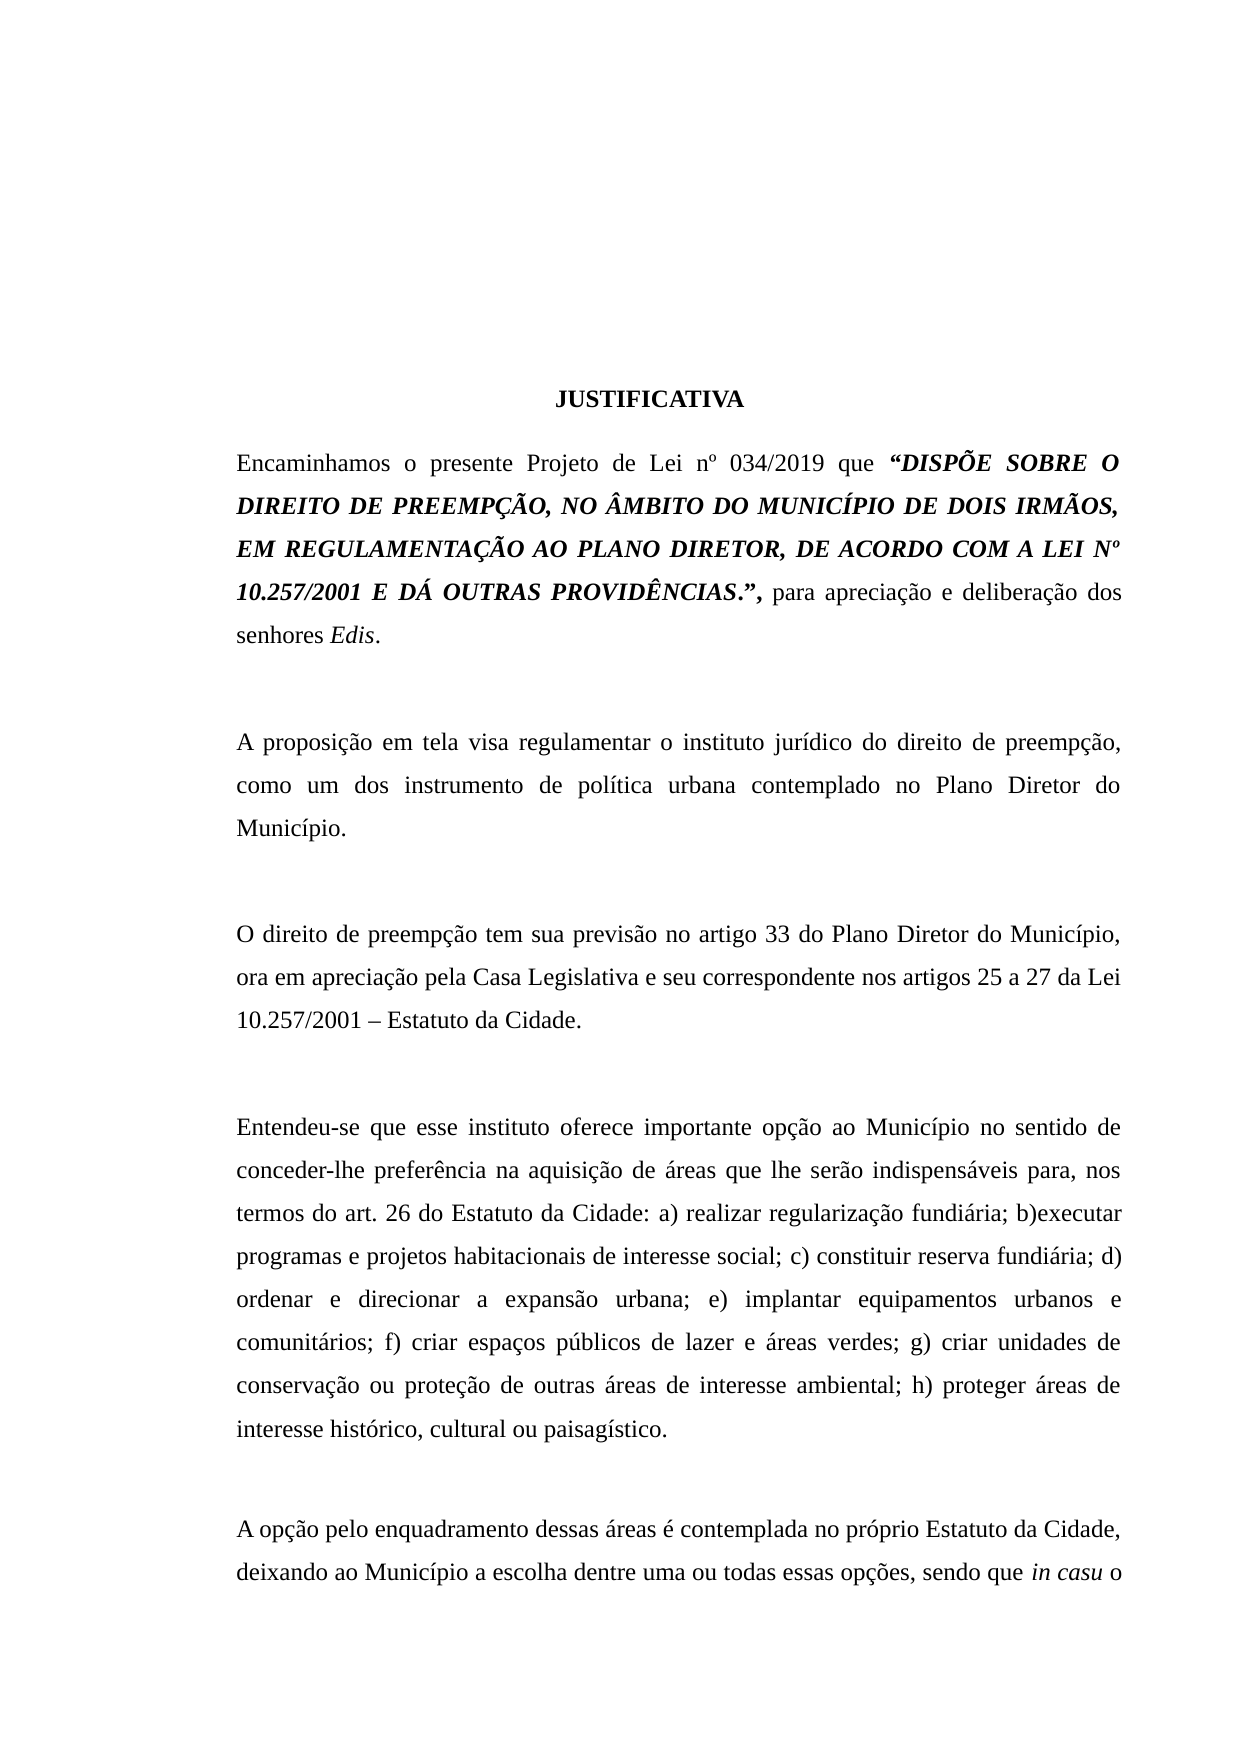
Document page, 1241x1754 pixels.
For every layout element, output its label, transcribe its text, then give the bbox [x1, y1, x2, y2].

text O direito de preempção tem sua previsão no artigo 33 do Plano Diretor do Município, ora em apreciação pela Casa Legislativa e seu correspondente nos artigos 25 a 27 da Lei 10.257/2001 – Estatuto da Cidade. [236, 919, 1122, 1034]
text A opção pelo enquadramento dessas áreas é contemplada no próprio Estatuto da Cidade, deixando ao Município a escolha dentre uma ou todas essas opções, sendo que in casu o [236, 1514, 1122, 1586]
text A proposição em tela visa regulamentar o instituto jurídico do direito de preempção, como um dos instrumento de política urbana contemplado no Plano Diretor do Município. [236, 727, 1122, 842]
text Encaminhamos o presente Projeto de Lei nº 034/2019 que “DISPÕE SOBRE O DIREITO DE PREEMPÇÃO, NO ÂMBITO DO MUNICÍPIO DE DOIS IRMÃOS, EM REGULAMENTAÇÃO AO PLANO DIRETOR, DE ACORDO COM A LEI Nº 10.257/2001 E DÁ OUTRAS PROVIDÊNCIAS.”, para apreciação e deliberação dos senhores Edis. [236, 448, 1122, 649]
text Entendeu-se que esse instituto oferece importante opção ao Município no sentido de conceder-lhe preferência na aquisição de áreas que lhe serão indispensáveis para, nos termos do art. 26 do Estatuto da Cidade: a) realizar regularização fundiária; b)executar programas e projetos habitacionais de interesse social; c) constituir reserva fundiária; d) ordenar e direcionar a expansão urbana; e) implantar equipamentos urbanos e comunitários; f) criar espaços públicos de lazer e áreas verdes; g) criar unidades de conservação ou proteção de outras áreas de interesse ambiental; h) proteger áreas de interesse histórico, cultural ou paisagístico. [236, 1112, 1122, 1442]
text JUSTIFICATIVA [177, 384, 1122, 413]
